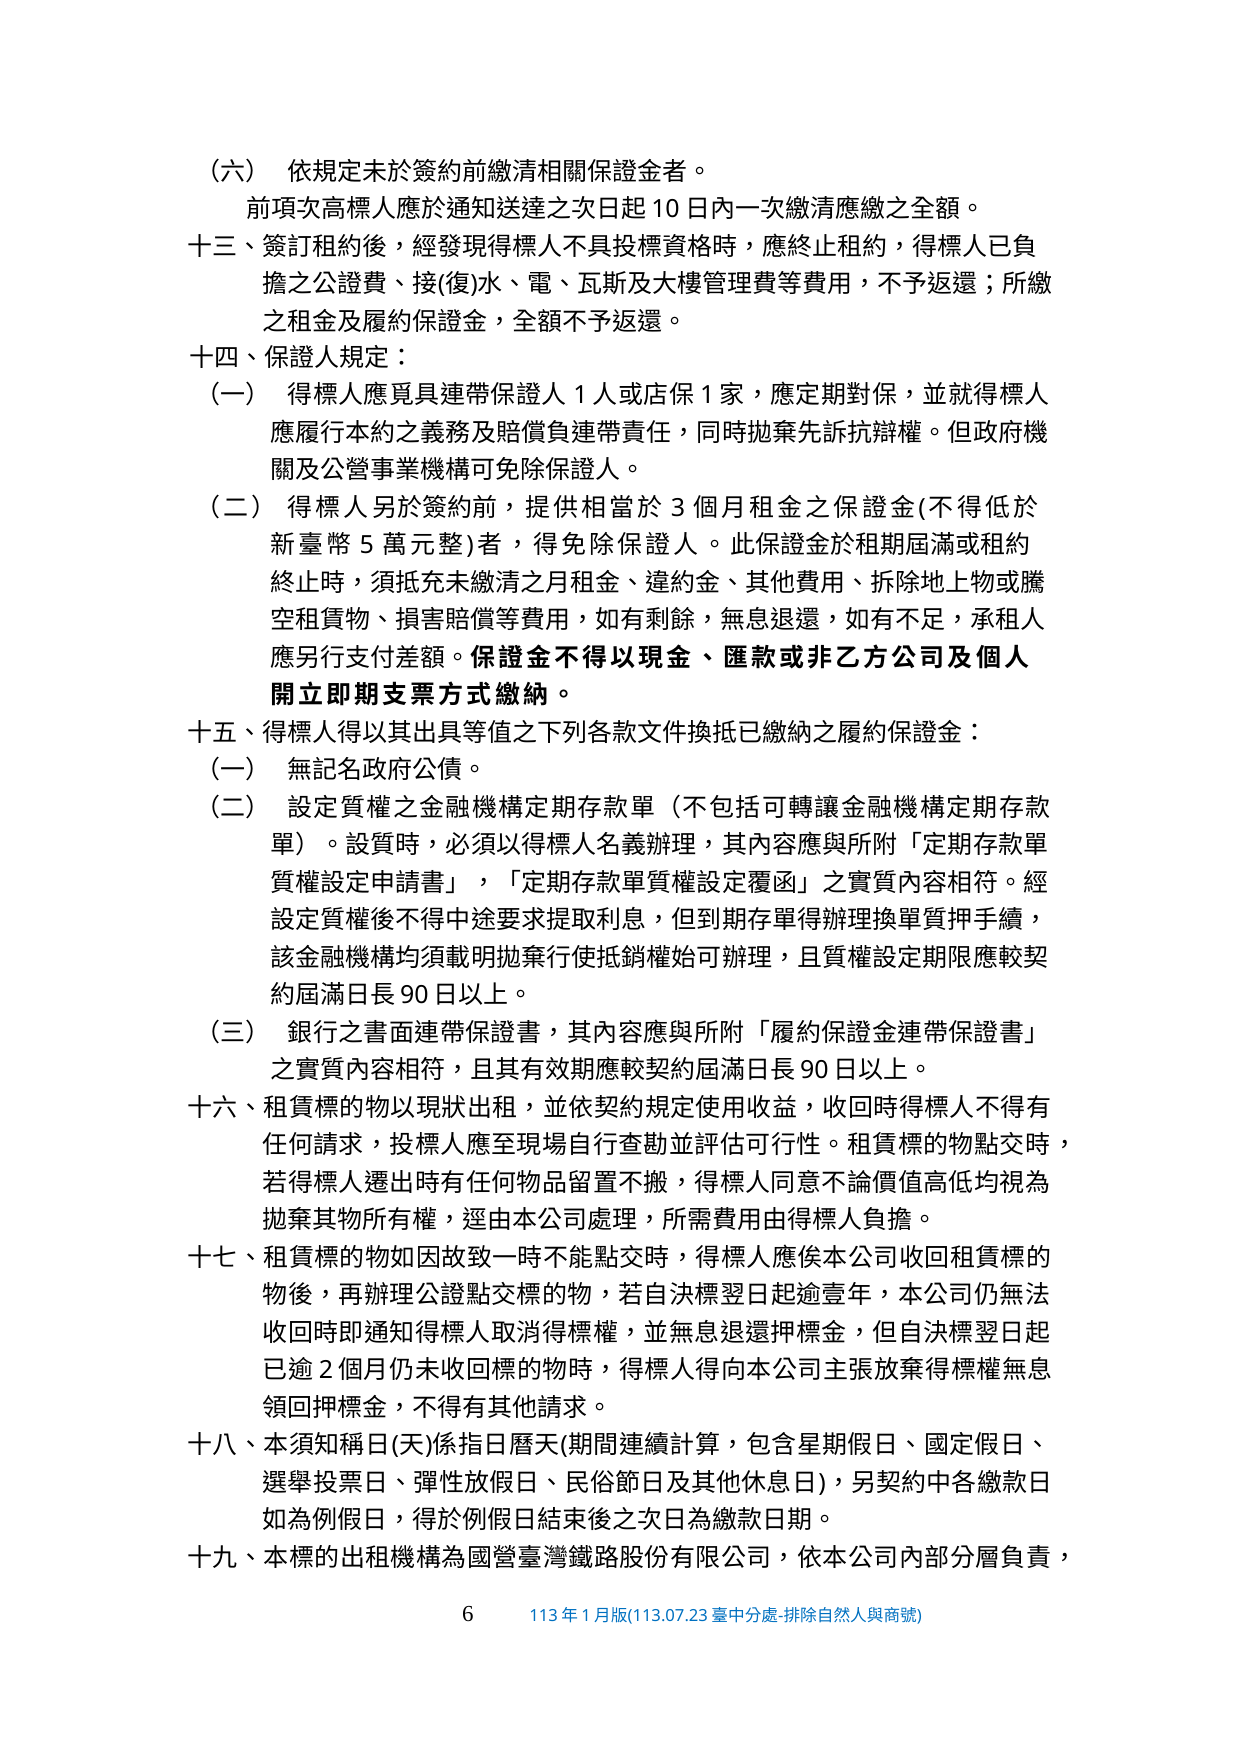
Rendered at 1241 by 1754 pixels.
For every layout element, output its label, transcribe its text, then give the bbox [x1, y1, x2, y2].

text 十五、得標人得以其出具等值之下列各款文件換抵已繳納之履約保證金： [187, 711, 1053, 749]
text 十九、本標的出租機構為國營臺灣鐵路股份有限公司，依本公司內部分層負責，指定本公司資產開發處臺中營業分處作為公開招標及履約管理單位，並由該分處。 [187, 1536, 1053, 1574]
text 前項次高標人應於通知送達之次日起10日內一次繳清應繳之全額。 [246, 187, 1053, 225]
list 得標人另於簽約前，提供相當於3個月租金之保證金(不得低於新臺幣5萬元整)者，得免除保證人。此保證金於租期屆滿或租約終止時，須抵充未繳清之月租金、違約金、其他費用、拆除地上物或騰空租賃物、損害賠償等費用，如有剩餘，無息退還，如有不足，承租人應另行支付差額。保證金不得以現金、匯款或非乙方公司及個人開立即期支票方式繳納。 [195, 486, 1047, 711]
list 得標人應覓具連帶保證人1人或店保1家，應定期對保，並就得標人應履行本約之義務及賠償負連帶責任，同時拋棄先訴抗辯權。但政府機關及公營事業機構可免除保證人。 [195, 374, 1051, 486]
text 十七、租賃標的物如因故致一時不能點交時，得標人應俟本公司收回租賃標的物後，再辦理公證點交標的物，若自決標翌日起逾壹年，本公司仍無法收回時即通知得標人取消得標權，並無息退還押標金，但自決標翌日起已逾2個月仍未收回標的物時，得標人得向本公司主張放棄得標權無息領回押標金，不得有其他請求。 [187, 1236, 1053, 1424]
text 十三、簽訂租約後，經發現得標人不具投標資格時，應終止租約，得標人已負擔之公證費、接(復)水、電、瓦斯及大樓管理費等費用，不予返還；所繳之租金及履約保證金，全額不予返還。 [187, 225, 1053, 337]
list 設定質權之金融機構定期存款單（不包括可轉讓金融機構定期存款單）。設質時，必須以得標人名義辦理，其內容應與所附「定期存款單質權設定申請書」，「定期存款單質權設定覆函」之實質內容相符。經設定質權後不得中途要求提取利息，但到期存單得辦理換單質押手續，該金融機構均須載明拋棄行使抵銷權始可辦理，且質權設定期限應較契約屆滿日長90日以上。 [195, 786, 1051, 1011]
list 銀行之書面連帶保證書，其內容應與所附「履約保證金連帶保證書」之實質內容相符，且其有效期應較契約屆滿日長90日以上。 [195, 1011, 1051, 1086]
list 無記名政府公債。 [195, 749, 1051, 786]
text 十六、租賃標的物以現狀出租，並依契約規定使用收益，收回時得標人不得有任何請求，投標人應至現場自行查勘並評估可行性。租賃標的物點交時，若得標人遷出時有任何物品留置不搬，得標人同意不論價值高低均視為拋棄其物所有權，逕由本公司處理，所需費用由得標人負擔。 [187, 1086, 1053, 1236]
text 十四、保證人規定： [189, 337, 1053, 374]
text 十八、本須知稱日(天)係指日曆天(期間連續計算，包含星期假日、國定假日、選舉投票日、彈性放假日、民俗節日及其他休息日)，另契約中各繳款日如為例假日，得於例假日結束後之次日為繳款日期。 [187, 1424, 1053, 1536]
list 依規定未於簽約前繳清相關保證金者。 [195, 150, 1051, 187]
